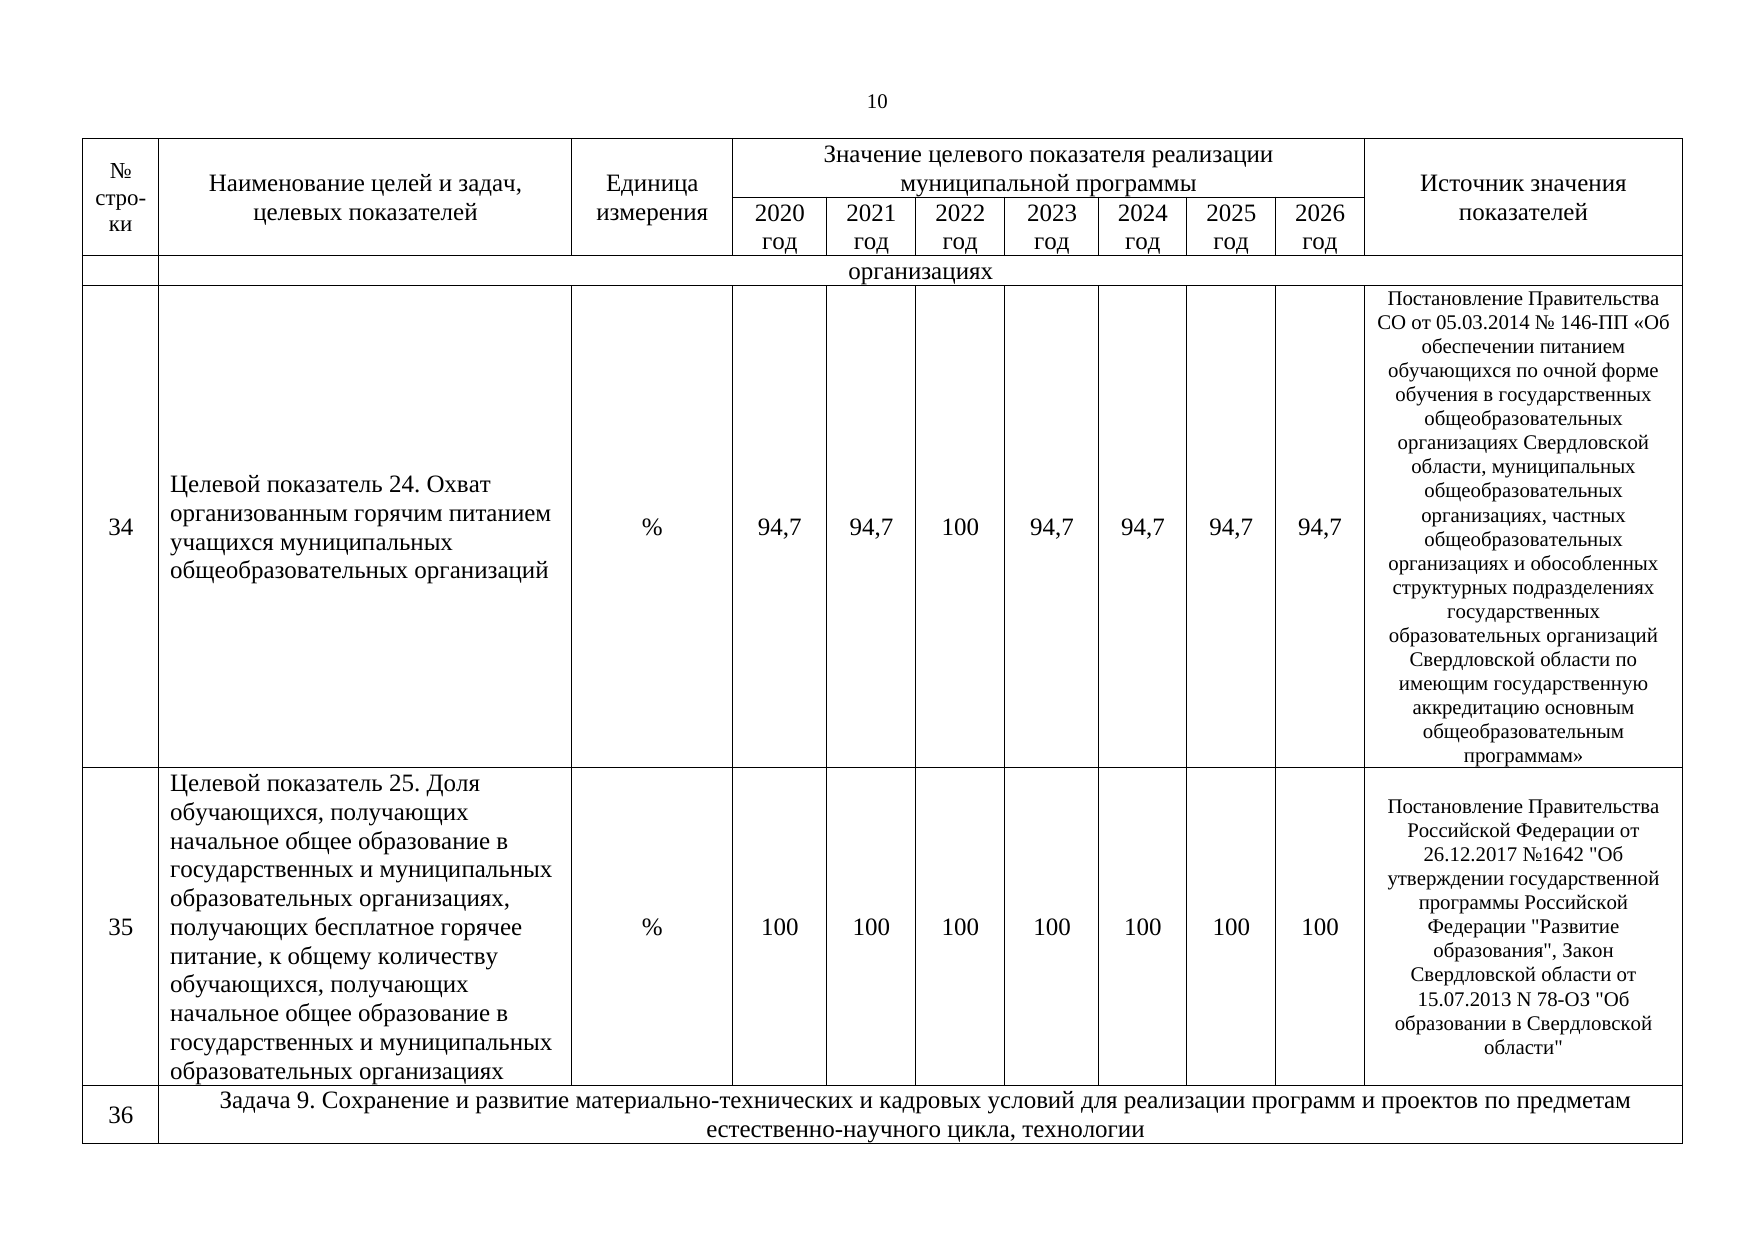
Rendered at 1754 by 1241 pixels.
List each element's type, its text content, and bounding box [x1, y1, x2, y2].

table_cell 94,7 [1187, 286, 1275, 767]
table_cell 100 [1005, 768, 1098, 1084]
table_cell 94,7 [733, 286, 826, 767]
table_cell 2026 год [1276, 198, 1364, 255]
table_header Значение целевого показателя реализации муниципальной программы [733, 139, 1364, 197]
table_cell Задача 9. Сохранение и развитие материально-технических и кадровых условий для реализации программ и проектов по предметам естественно-научного цикла, технологии [159, 1086, 1682, 1143]
table_header Наименование целей и задач, целевых показателей [159, 139, 571, 255]
table_cell 35 [83, 768, 158, 1084]
table_cell Целевой показатель 24. Охват организованным горячим питанием учащихся муниципальных общеобразовательных организаций [159, 286, 571, 767]
table_cell Постановление Правительства СО от 05.03.2014 № 146-ПП «Об обеспечении питанием обучающихся по очной форме обучения в государственных общеобразовательных организациях Свердловской области, муниципальных общеобразовательных организациях, частных общеобразовательных организациях и обособленных структурных подразделениях государственных образовательных организаций Свердловской области по имеющим государственную аккредитацию основным общеобразовательным программам» [1365, 286, 1682, 767]
table_cell [83, 256, 158, 285]
table_cell Постановление Правительства Российской Федерации от 26.12.2017 №1642 "Об утверждении государственной программы Российской Федерации "Развитие образования", Закон Свердловской области от 15.07.2013 N 78-ОЗ "Об образовании в Свердловской области" [1365, 768, 1682, 1084]
table_cell 100 [1099, 768, 1186, 1084]
table_cell 2025 год [1187, 198, 1275, 255]
table_header Источник значения показателей [1365, 139, 1682, 255]
table_cell 94,7 [1099, 286, 1186, 767]
table_cell организациях [159, 256, 1682, 285]
table_cell 100 [916, 768, 1004, 1084]
table_cell 100 [827, 768, 915, 1084]
table_cell 100 [1187, 768, 1275, 1084]
table_cell 100 [1276, 768, 1364, 1084]
table_cell 2024 год [1099, 198, 1186, 255]
table_cell 100 [916, 286, 1004, 767]
table_cell 100 [733, 768, 826, 1084]
table_cell 2021 год [827, 198, 915, 255]
table_cell 2020 год [733, 198, 826, 255]
table_cell 94,7 [1005, 286, 1098, 767]
table_cell 36 [83, 1086, 158, 1143]
table_header Единица измерения [572, 139, 732, 255]
table_cell % [572, 286, 732, 767]
table_cell 94,7 [1276, 286, 1364, 767]
table_header № стро-ки [83, 139, 158, 255]
table_cell 34 [83, 286, 158, 767]
table_cell Целевой показатель 25. Доля обучающихся, получающих начальное общее образование в государственных и муниципальных образовательных организациях, получающих бесплатное горячее питание, к общему количеству обучающихся, получающих начальное общее образование в государственных и муниципальных образовательных организациях [159, 768, 571, 1084]
table_cell 2023 год [1005, 198, 1098, 255]
table_cell 94,7 [827, 286, 915, 767]
table_cell % [572, 768, 732, 1084]
table_cell 2022 год [916, 198, 1004, 255]
